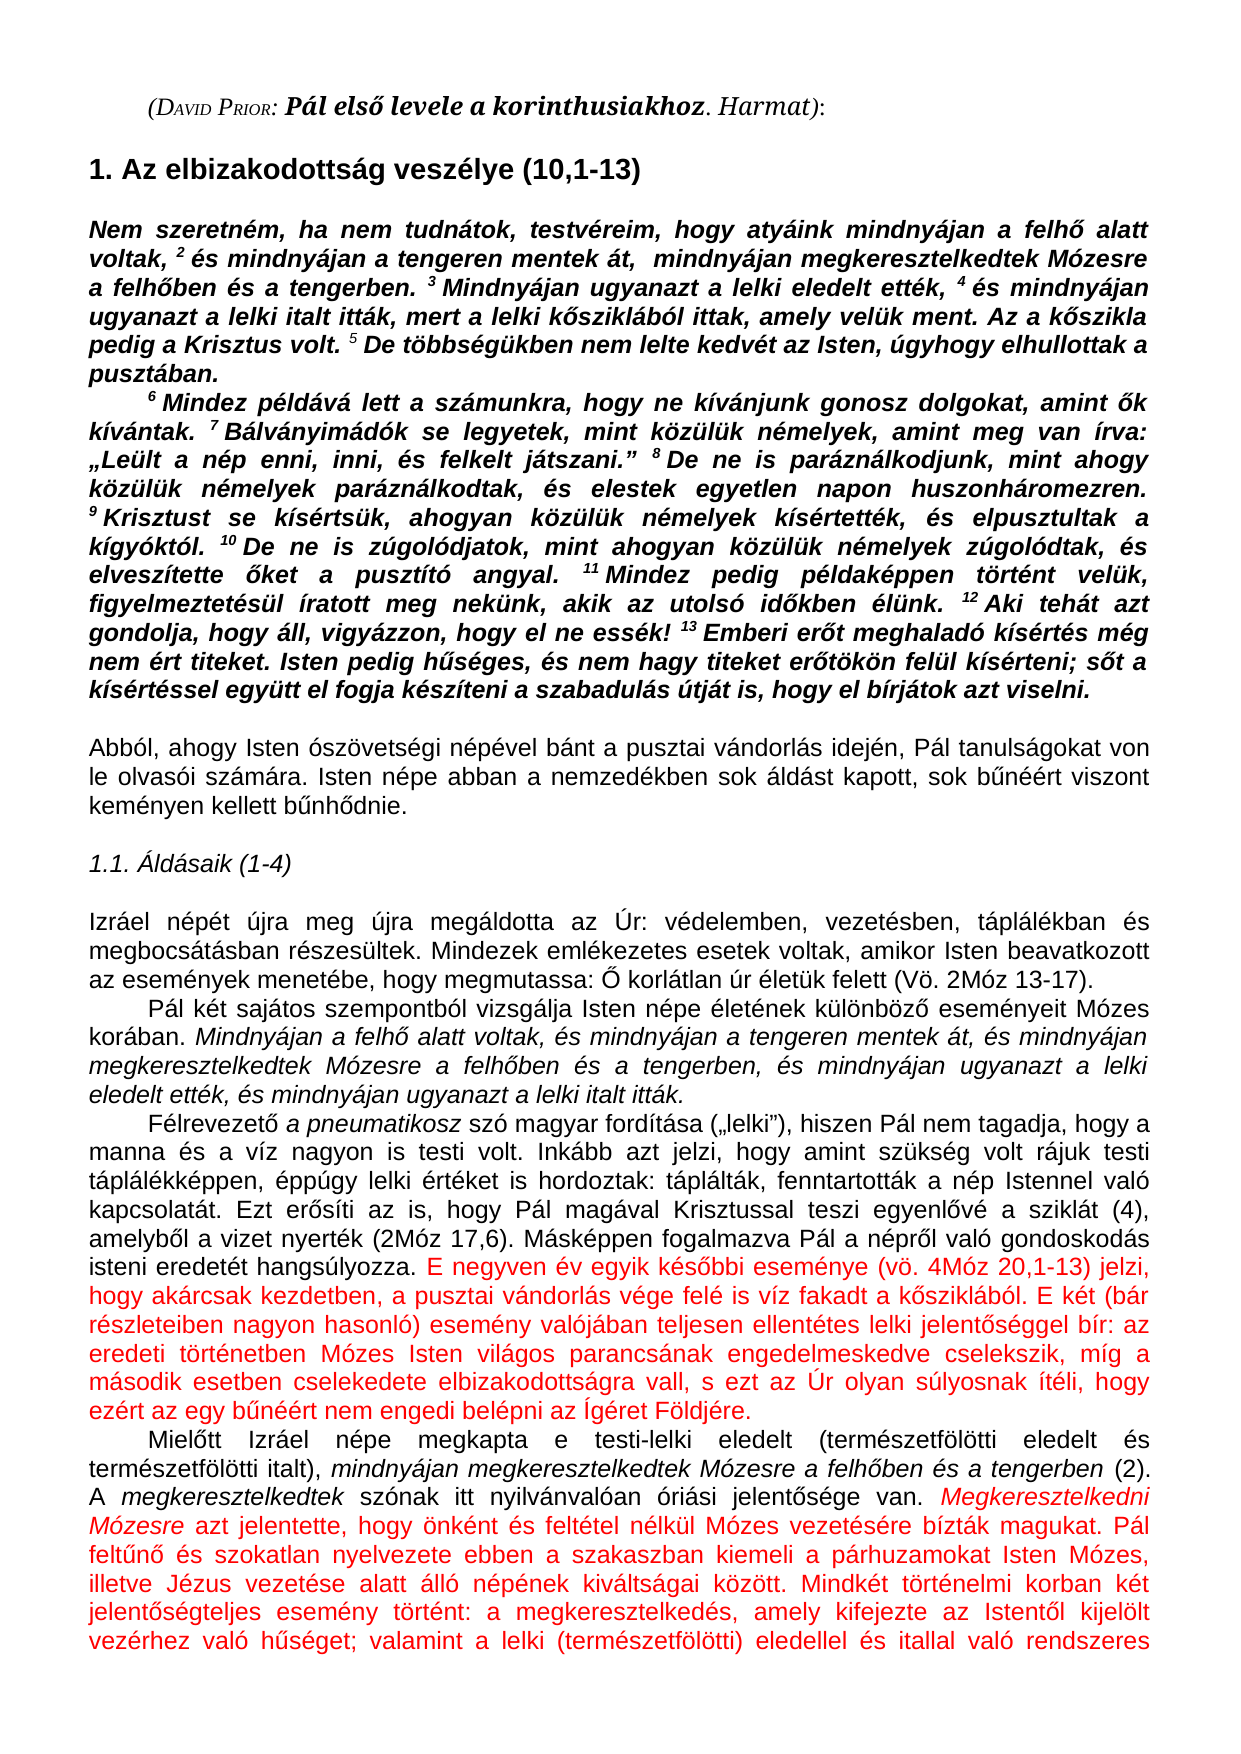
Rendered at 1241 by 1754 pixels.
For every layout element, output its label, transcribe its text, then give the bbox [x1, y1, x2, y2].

text Félrevezető a pneumatikosz szó magyar fordítása („lelki”), hiszen Pál nem tagadja, hogy a manna és a víz nagyon is testi volt. Inkább azt jelzi, hogy amint szükség volt rájuk testi táplálékképpen, éppúgy lelki értéket is hordoztak: táplálták, fenntartották a nép Istennel való kapcsolatát. Ezt erősíti az is, hogy Pál magával Krisztussal teszi egyenlővé a sziklát (4), amelyből a vizet nyerték (2Móz 17,6). Másképpen fogalmazva Pál a népről való gondoskodás isteni eredetét hangsúlyozza. E negyven év egyik későbbi eseménye (vö. 4Móz 20,1-13) jelzi, hogy akárcsak kezdetben, a pusztai vándorlás vége felé is víz fakadt a kősziklából. E két (bár részleteiben nagyon hasonló) esemény valójában teljesen ellentétes lelki jelentőséggel bír: az eredeti történetben Mózes Isten világos parancsának engedelmeskedve cselekszik, míg a második esetben cselekedete elbizakodottságra vall, s ezt az Úr olyan súlyosnak ítéli, hogy ezért az egy bűnéért nem engedi belépni az Ígéret Földjére. [88, 1109, 1152, 1425]
text Nem szeretném, ha nem tudnátok, testvéreim, hogy atyáink mindnyájan a felhő alatt voltak, 2 és mindnyájan a tengeren mentek át, mindnyájan megkeresztelkedtek Mózesre a felhőben és a tengerben. 3 Mindnyájan ugyanazt a lelki eledelt ették, 4 és mindnyájan ugyanazt a lelki italt itták, mert a lelki kősziklából ittak, amely velük ment. Az a kőszikla pedig a Krisztus volt. 5 De többségükben nem lelte kedvét az Isten, úgyhogy elhullottak a pusztában. [88, 215, 1152, 388]
text Pál két sajátos szempontból vizsgálja Isten népe életének különböző eseményeit Mózes korában. Mindnyájan a felhő alatt voltak, és mindnyájan a tengeren mentek át, és mindnyájan megkeresztelkedtek Mózesre a felhőben és a tengerben, és mindnyájan ugyanazt a lelki eledelt ették, és mindnyájan ugyanazt a lelki italt itták. [88, 994, 1152, 1109]
text Abból, ahogy Isten ószövetségi népével bánt a pusztai vándorlás idején, Pál tanulságokat von le olvasói számára. Isten népe abban a nemzedékben sok áldást kapott, sok bűnéért viszont keményen kellett bűnhődnie. [88, 733, 1152, 820]
text (David Prior: Pál első levele a korinthusiakhoz. Harmat): [88, 88, 1152, 122]
text Mielőtt Izráel népe megkapta e testi-lelki eledelt (természetfölötti eledelt és természetfölötti italt), mindnyájan megkeresztelkedtek Mózesre a felhőben és a tengerben (2). A megkeresztelkedtek szónak itt nyilvánvalóan óriási jelentősége van. Megkeresztelkedni Mózesre azt jelentette, hogy önként és feltétel nélkül Mózes vezetésére bízták magukat. Pál feltűnő és szokatlan nyelvezete ebben a szakaszban kiemeli a párhuzamokat Isten Mózes, illetve Jézus vezetése alatt álló népének kiváltságai között. Mindkét történelmi korban két jelentőségteljes esemény történt: a megkeresztelkedés, amely kifejezte az Istentől kijelölt vezérhez való hűséget; valamint a lelki (természetfölötti) eledellel és itallal való rendszeres [88, 1425, 1152, 1655]
text 6 Mindez példává lett a számunkra, hogy ne kívánjunk gonosz dolgokat, amint ők kívántak. 7 Bálványimádók se legyetek, mint közülük némelyek, amint meg van írva: „Leült a nép enni, inni, és felkelt játszani.” 8 De ne is paráználkodjunk, mint ahogy közülük némelyek paráználkodtak, és elestek egyetlen napon huszonháromezren. 9 Krisztust se kísértsük, ahogyan közülük némelyek kísértették, és elpusztultak a kígyóktól. 10 De ne is zúgolódjatok, mint ahogyan közülük némelyek zúgolódtak, és elveszítette őket a pusztító angyal. 11 Mindez pedig példaképpen történt velük, figyelmeztetésül íratott meg nekünk, akik az utolsó időkben élünk. 12 Aki tehát azt gondolja, hogy áll, vigyázzon, hogy el ne essék! 13 Emberi erőt meghaladó kísértés még nem ért titeket. Isten pedig hűséges, és nem hagy titeket erőtökön felül kísérteni; sőt a kísértéssel együtt el fogja készíteni a szabadulás útját is, hogy el bírjátok azt viselni. [88, 388, 1152, 704]
text 1. Az elbizakodottság veszélye (10,1-13) [88, 152, 1152, 186]
text 1.1. Áldásaik (1-4) [88, 849, 1152, 878]
text Izráel népét újra meg újra megáldotta az Úr: védelemben, vezetésben, táplálékban és megbocsátásban részesültek. Mindezek emlékezetes esetek voltak, amikor Isten beavatkozott az események menetébe, hogy megmutassa: Ő korlátlan úr életük felett (Vö. 2Móz 13-17). [88, 907, 1152, 994]
